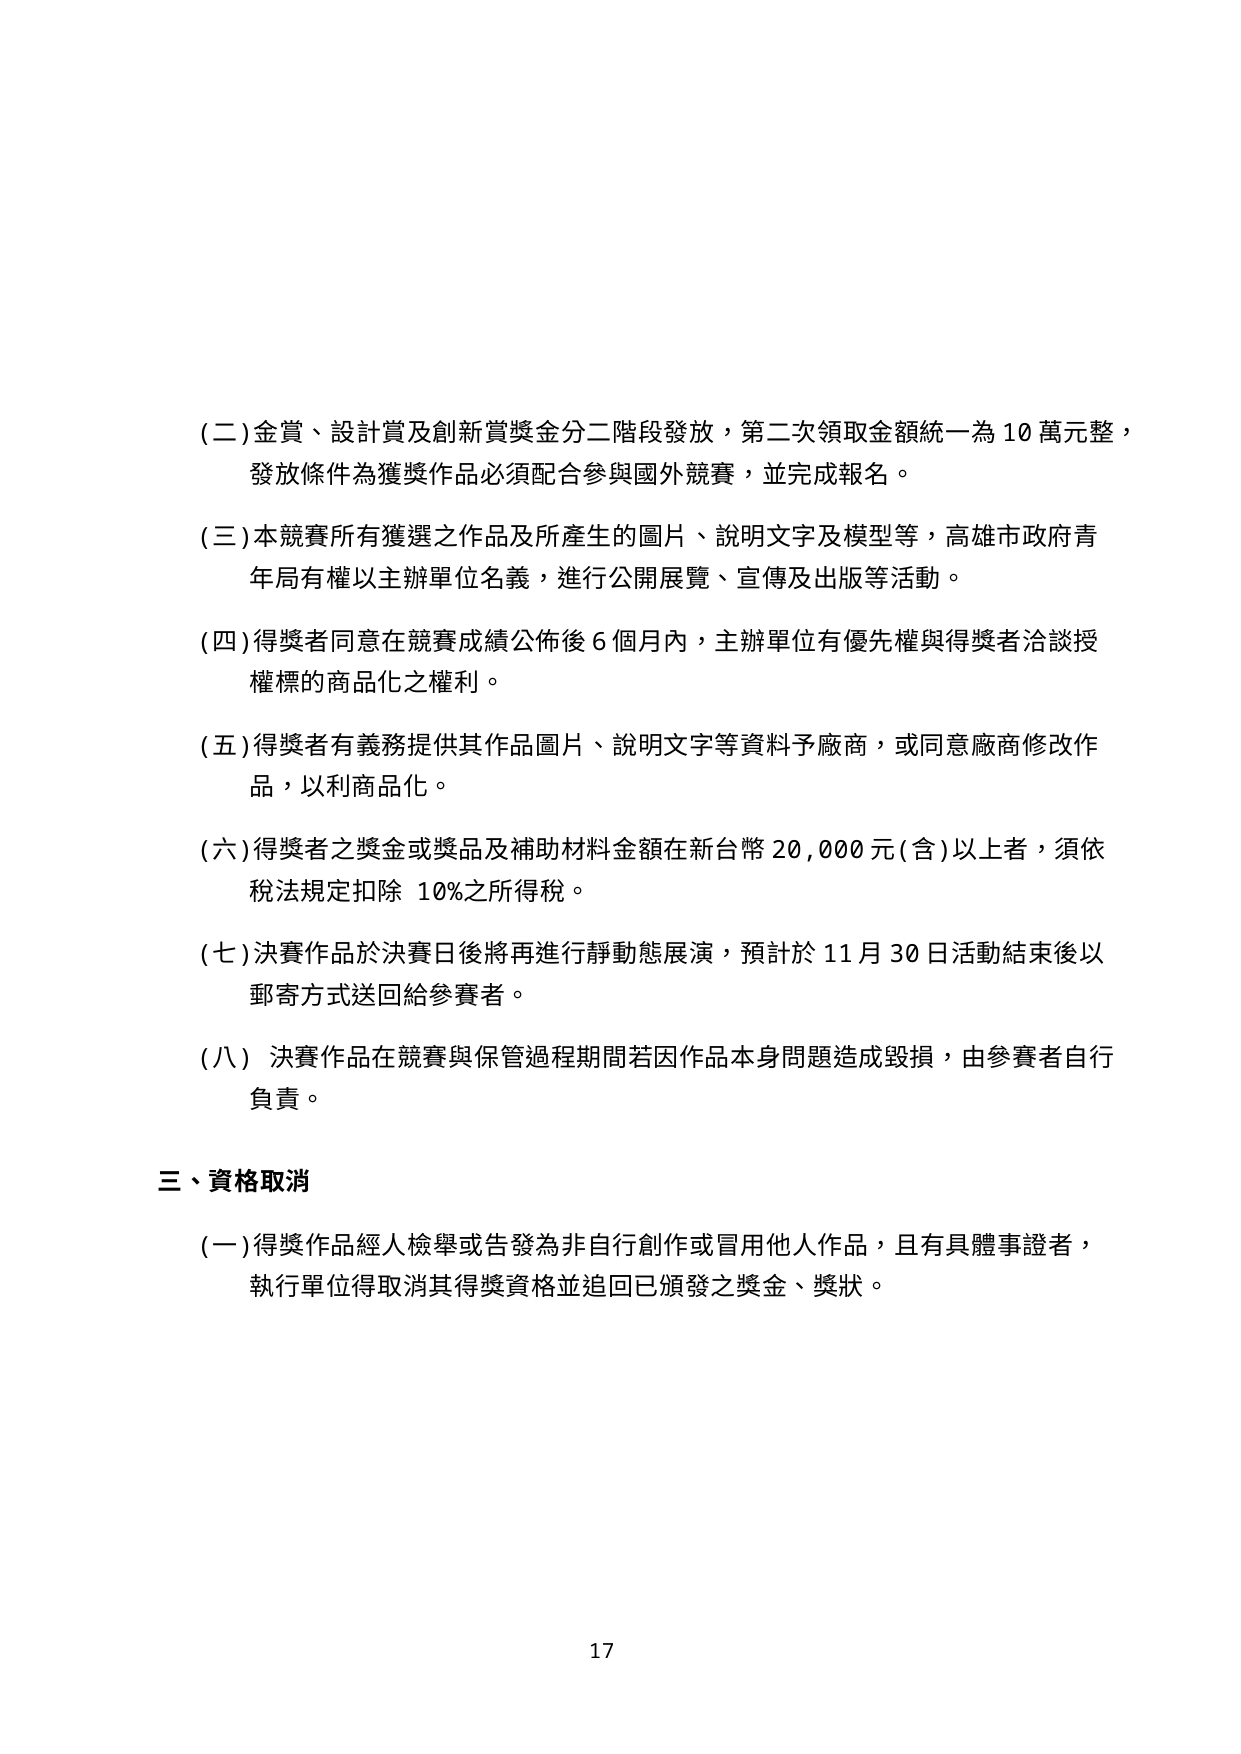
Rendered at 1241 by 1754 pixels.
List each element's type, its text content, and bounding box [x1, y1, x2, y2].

text (四)得獎者同意在競賽成績公佈後6個月內，主辦單位有優先權與得獎者洽談授權標的商品化之權利。 [197, 617, 1122, 700]
text (二)金賞、設計賞及創新賞獎金分二階段發放，第二次領取金額統一為10萬元整，發放條件為獲獎作品必須配合參與國外競賽，並完成報名。 [197, 408, 1122, 492]
text (一)得獎作品經人檢舉或告發為非自行創作或冒用他人作品，且有具體事證者，執行單位得取消其得獎資格並追回已頒發之獎金、獎狀。 [166, 1221, 1122, 1304]
text 三、資格取消 [157, 1137, 1122, 1200]
text (八) 決賽作品在競賽與保管過程期間若因作品本身問題造成毀損，由參賽者自行負責。 [197, 1033, 1122, 1117]
text (七)決賽作品於決賽日後將再進行靜動態展演，預計於11月30日活動結束後以郵寄方式送回給參賽者。 [197, 929, 1122, 1012]
text (六)得獎者之獎金或獎品及補助材料金額在新台幣20,000元(含)以上者，須依稅法規定扣除 10%之所得稅。 [197, 825, 1122, 908]
text (五)得獎者有義務提供其作品圖片、說明文字等資料予廠商，或同意廠商修改作品，以利商品化。 [197, 721, 1122, 804]
text (三)本競賽所有獲選之作品及所產生的圖片、說明文字及模型等，高雄市政府青年局有權以主辦單位名義，進行公開展覽、宣傳及出版等活動。 [197, 512, 1122, 596]
